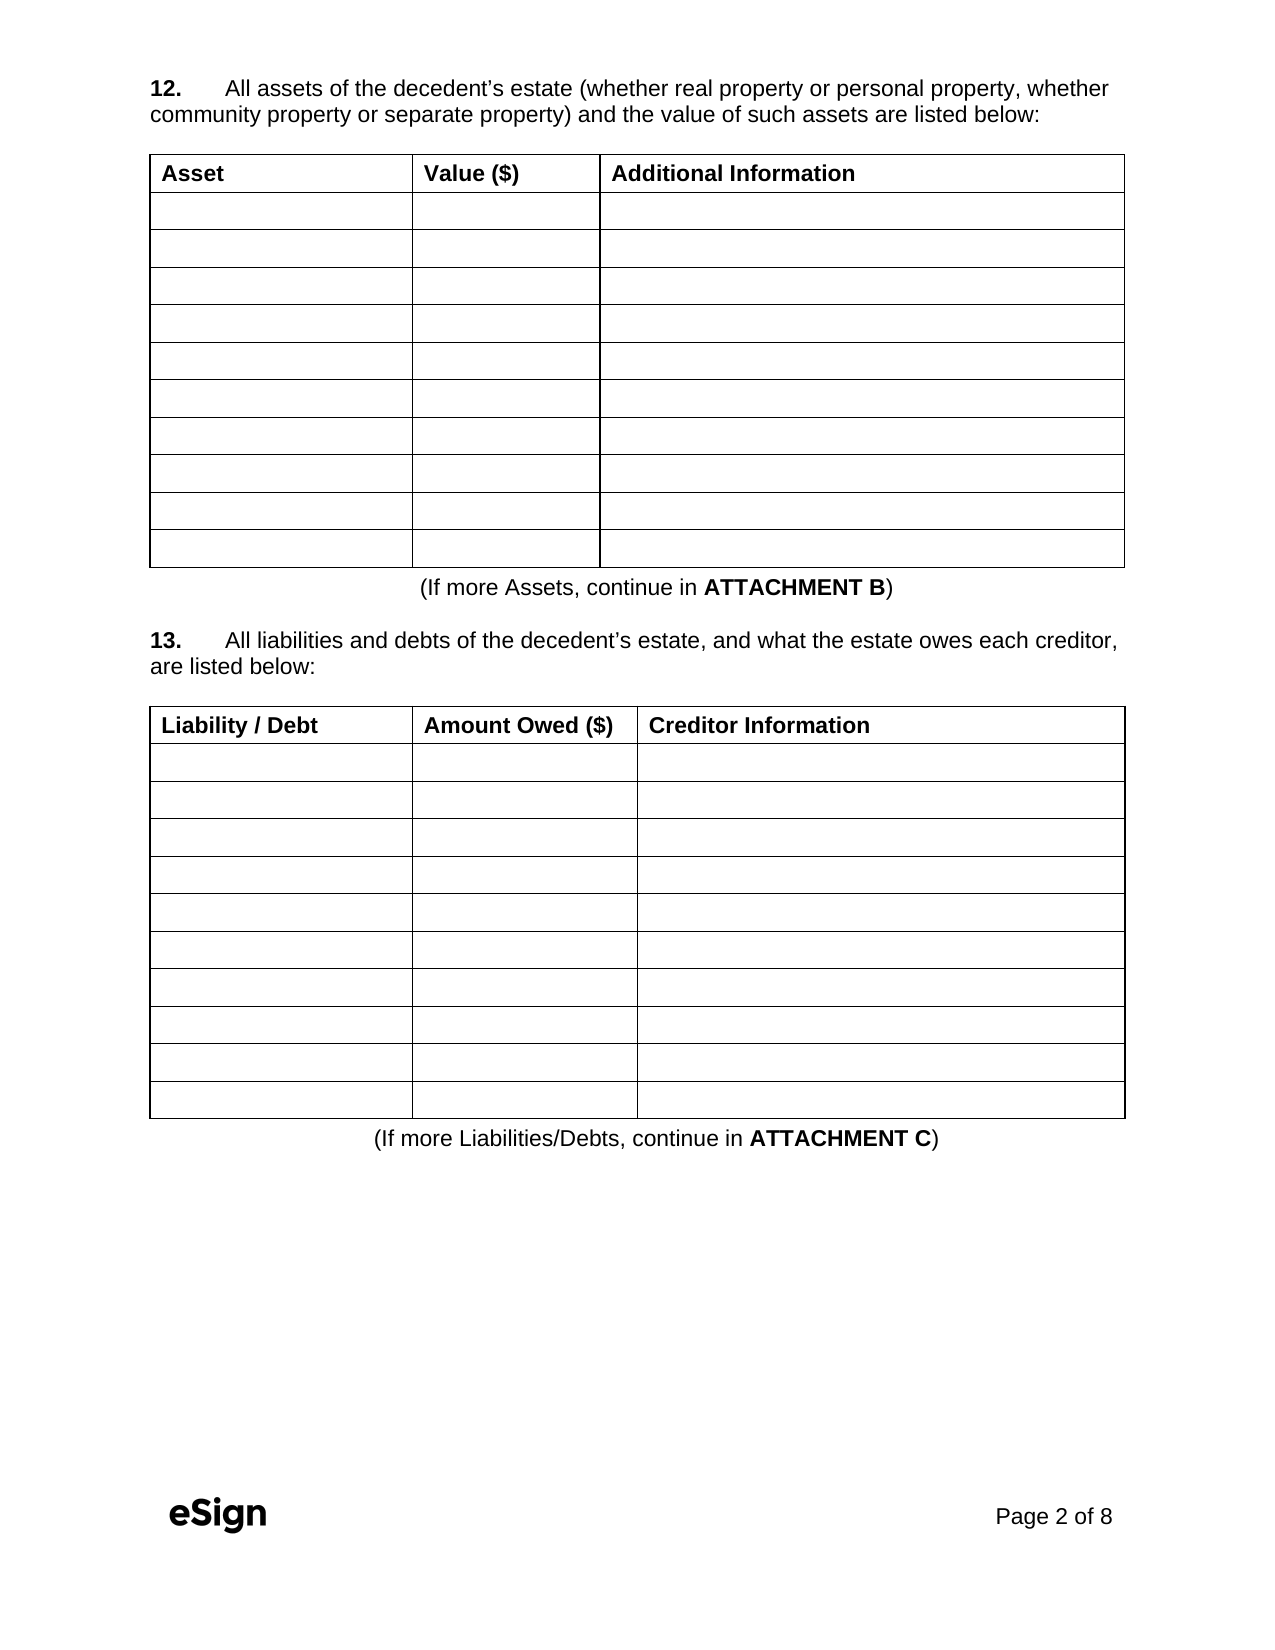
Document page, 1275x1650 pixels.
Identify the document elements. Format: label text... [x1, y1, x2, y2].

table_cell [638, 744, 1124, 781]
table_cell [638, 932, 1124, 968]
table_cell [413, 343, 599, 379]
table_cell [413, 894, 637, 931]
table_cell [151, 455, 412, 492]
table_cell [413, 455, 599, 492]
table_cell [151, 969, 412, 1006]
table_cell [151, 1007, 412, 1043]
table_cell [151, 857, 412, 893]
table_cell [638, 819, 1124, 856]
table_cell [413, 744, 637, 781]
table_cell [601, 493, 1124, 529]
table_cell [413, 230, 599, 267]
table_cell [413, 268, 599, 304]
table_cell [413, 530, 599, 567]
table_cell [601, 455, 1124, 492]
table_cell [151, 305, 412, 342]
table_cell [413, 418, 599, 454]
table_header Amount Owed ($) [413, 707, 637, 743]
table_cell [638, 782, 1124, 818]
table_cell [638, 1082, 1124, 1118]
table_cell [638, 894, 1124, 931]
table_cell [413, 782, 637, 818]
table_cell [413, 932, 637, 968]
table_header Additional Information [601, 155, 1124, 192]
table_cell [601, 230, 1124, 267]
table_cell [601, 380, 1124, 417]
table_cell [151, 493, 412, 529]
table_cell [413, 1044, 637, 1081]
list All assets of the decedent’s estate (whether real property or personal property, whether community property or separate property) and the value of such assets are listed below: [150, 75, 1125, 128]
table_cell [601, 343, 1124, 379]
table_cell [638, 1044, 1124, 1081]
table_cell [601, 530, 1124, 567]
table_cell [151, 894, 412, 931]
table_cell [638, 969, 1124, 1006]
table_cell [413, 969, 637, 1006]
table_cell [151, 193, 412, 229]
table_cell [638, 1007, 1124, 1043]
table_header Value ($) [413, 155, 599, 192]
table_header Asset [151, 155, 412, 192]
table_cell [413, 1082, 637, 1118]
table_cell [151, 380, 412, 417]
table_cell [601, 305, 1124, 342]
table_cell [601, 268, 1124, 304]
table_header Liability / Debt [151, 707, 412, 743]
table_cell [413, 193, 599, 229]
table_cell [151, 343, 412, 379]
table_cell [638, 857, 1124, 893]
text (If more Liabilities/Debts, continue in ATTACHMENT C) [150, 1125, 1125, 1152]
table_cell [151, 1082, 412, 1118]
table_cell [151, 782, 412, 818]
table_cell [151, 268, 412, 304]
text (If more Assets, continue in ATTACHMENT B) [150, 574, 1125, 600]
table_cell [151, 1044, 412, 1081]
table_header Creditor Information [638, 707, 1124, 743]
table_cell [151, 530, 412, 567]
table_cell [413, 493, 599, 529]
table_cell [151, 230, 412, 267]
table_cell [151, 744, 412, 781]
table_cell [601, 193, 1124, 229]
table_cell [151, 932, 412, 968]
table_cell [151, 418, 412, 454]
table_cell [413, 305, 599, 342]
table_cell [601, 418, 1124, 454]
table_cell [413, 380, 599, 417]
table_cell [413, 857, 637, 893]
table_cell [413, 819, 637, 856]
list All liabilities and debts of the decedent’s estate, and what the estate owes each creditor, are listed below: [150, 627, 1125, 679]
table_cell [413, 1007, 637, 1043]
table_cell [151, 819, 412, 856]
